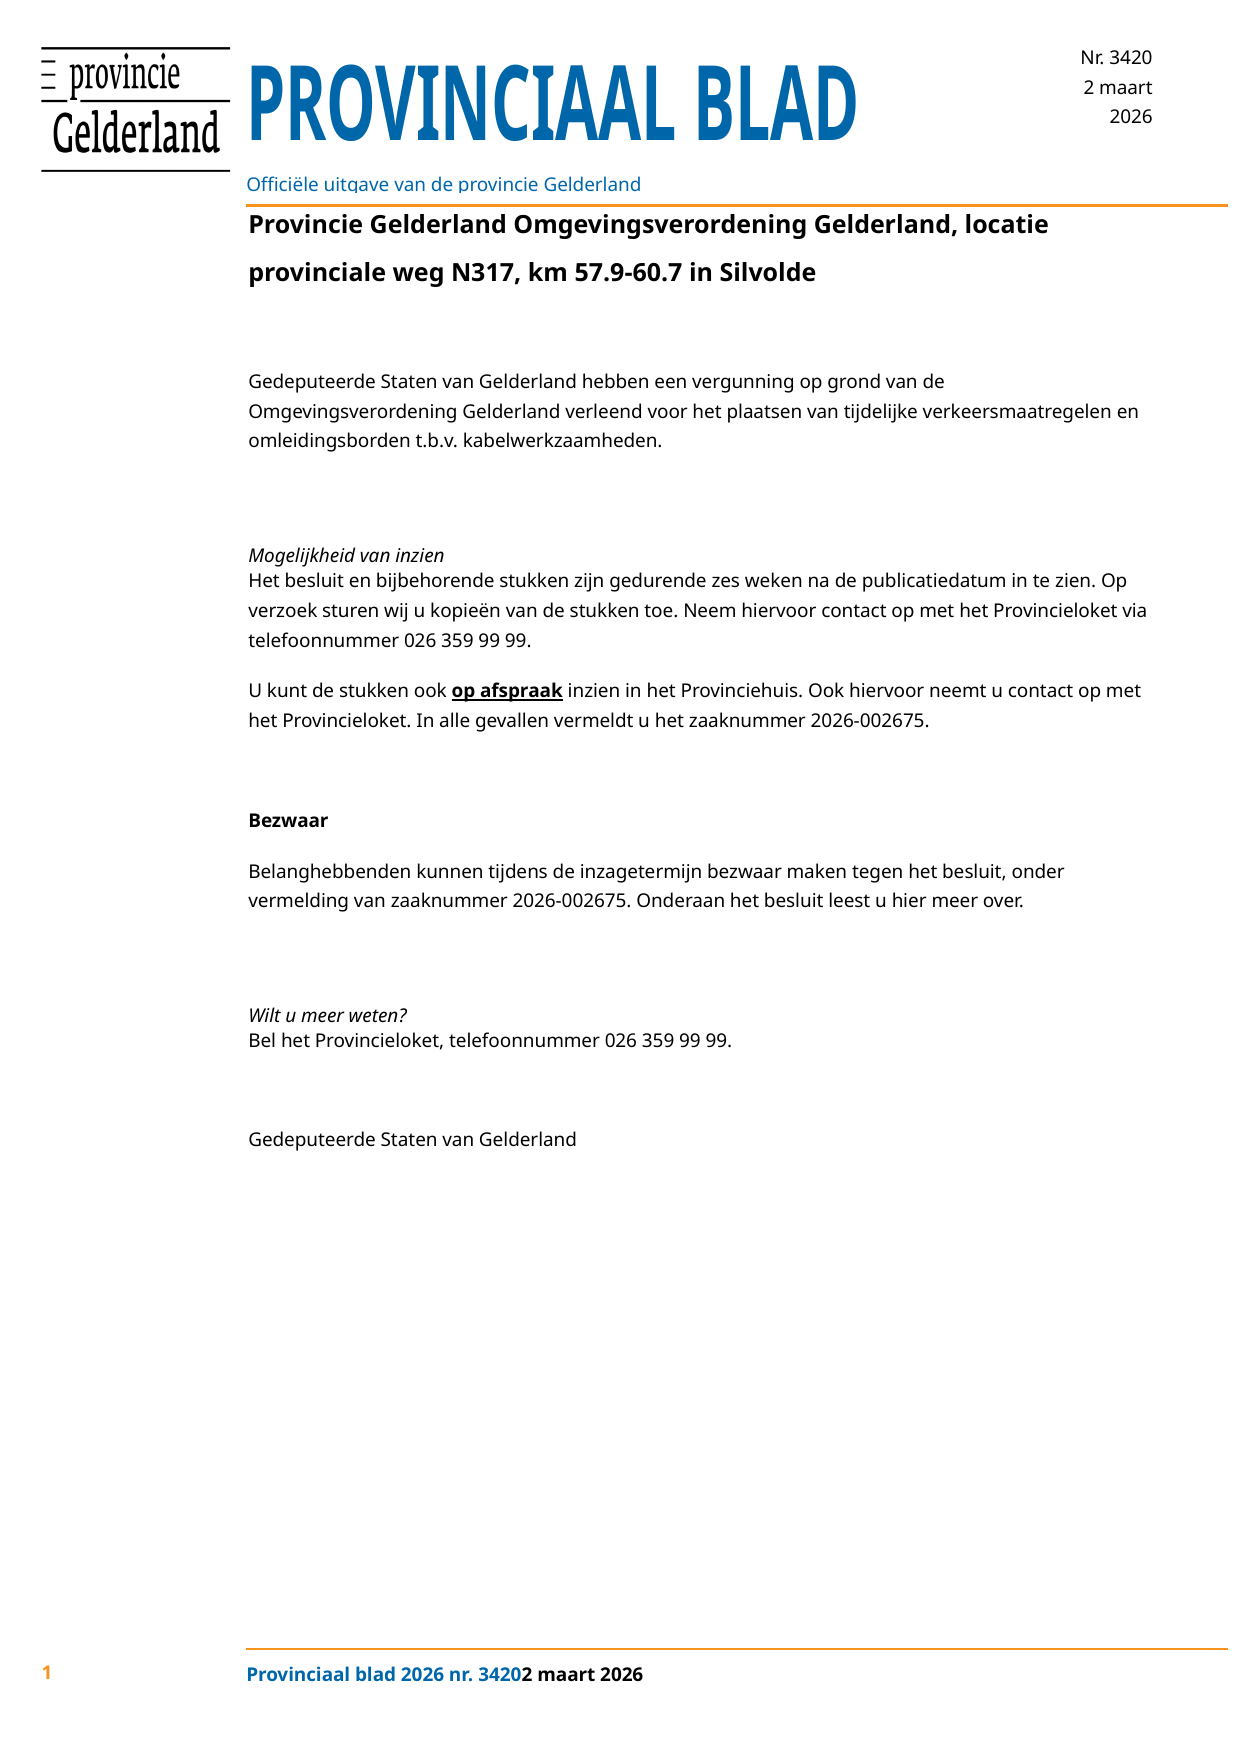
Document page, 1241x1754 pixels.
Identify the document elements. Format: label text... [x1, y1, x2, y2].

text Bezwaar [248, 808, 1152, 833]
text Wilt u meer weten? [248, 1002, 1152, 1028]
text U kunt de stukken ook op afspraak inzien in het Provinciehuis. Ook hiervoor neemt u contact op met het Provincieloket. In alle gevallen vermeldt u het zaaknummer 2026-002675. [248, 677, 1152, 732]
text Bel het Provincieloket, telefoonnummer 026 359 99 99. [248, 1028, 1152, 1053]
text Provincie Gelderland Omgevingsverordening Gelderland, locatie provinciale weg N317, km 57.9-60.7 in Silvolde [248, 207, 1152, 288]
picture [41, 47, 231, 172]
text Mogelijkheid van inzien [248, 542, 1152, 568]
text Belanghebbenden kunnen tijdens de inzagetermijn bezwaar maken tegen het besluit, onder vermelding van zaaknummer 2026-002675. Onderaan het besluit leest u hier meer over. [248, 858, 1152, 913]
text Gedeputeerde Staten van Gelderland hebben een vergunning op grond van de Omgevingsverordening Gelderland verleend voor het plaatsen van tijdelijke verkeersmaatregelen en omleidingsborden t.b.v. kabelwerkzaamheden. [248, 368, 1152, 453]
text Het besluit en bijbehorende stukken zijn gedurende zes weken na de publicatiedatum in te zien. Op verzoek sturen wij u kopieën van de stukken toe. Neem hiervoor contact op met het Provincieloket via telefoonnummer 026 359 99 99. [248, 568, 1152, 652]
text Gedeputeerde Staten van Gelderland [248, 1126, 1152, 1152]
